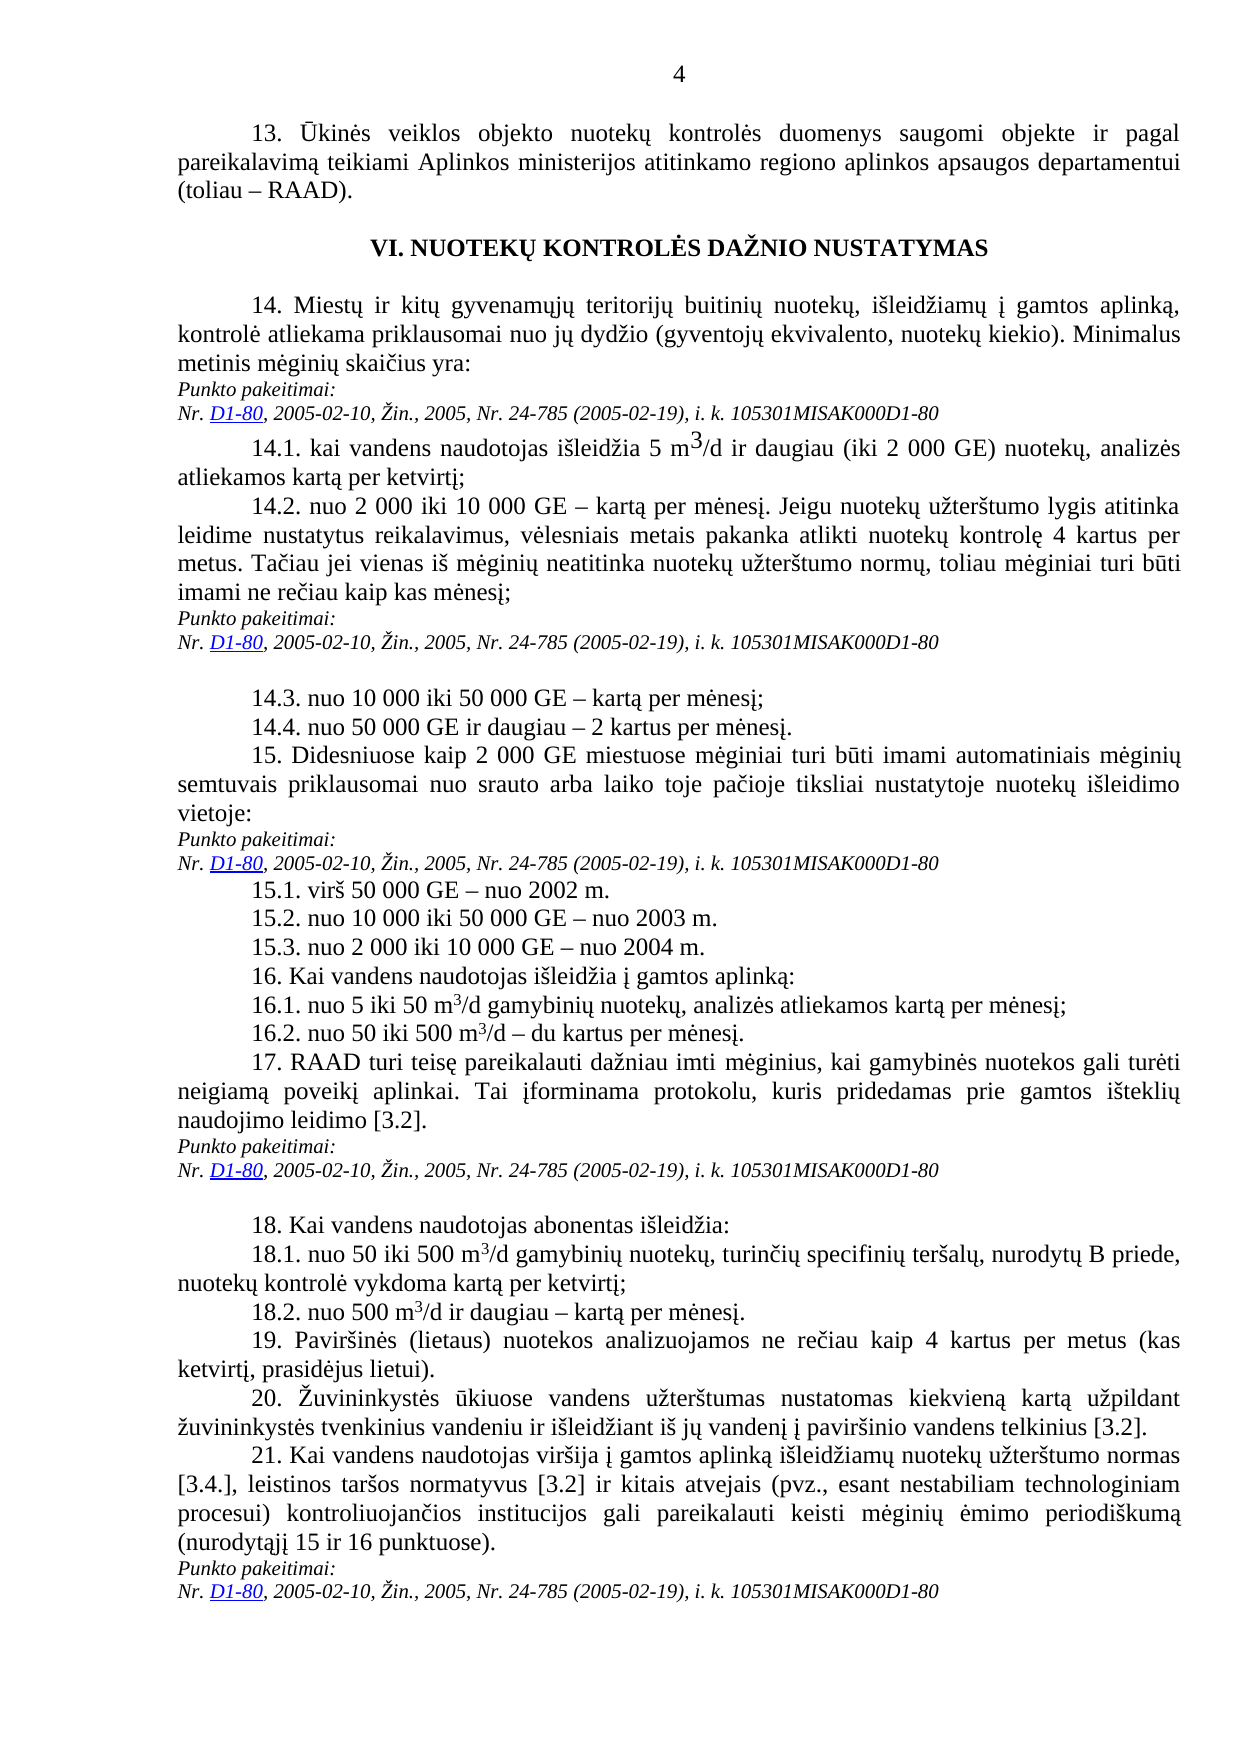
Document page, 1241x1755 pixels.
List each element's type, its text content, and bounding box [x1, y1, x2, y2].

text 16. Kai vandens naudotojas išleidžia į gamtos aplinką: [177, 961, 1181, 990]
text Punkto pakeitimai: [177, 1555, 1181, 1579]
text 20. Žuvininkystės ūkiuose vandens užterštumas nustatomas kiekvieną kartą užpildant žuvininkystės tvenkinius vandeniu ir išleidžiant iš jų vandenį į paviršinio vandens telkinius [3.2]. [177, 1383, 1181, 1440]
text 15.2. nuo 10 000 iki 50 000 GE – nuo 2003 m. [177, 903, 1181, 932]
text 18.1. nuo 50 iki 500 m3/d gamybinių nuotekų, turinčių specifinių teršalų, nurodytų B priede, nuotekų kontrolė vykdoma kartą per ketvirtį; [177, 1239, 1181, 1297]
text Punkto pakeitimai: [177, 606, 1181, 630]
text 14. Miestų ir kitų gyvenamųjų teritorijų buitinių nuotekų, išleidžiamų į gamtos aplinką, kontrolė atliekama priklausomai nuo jų dydžio (gyventojų ekvivalento, nuotekų kiekio). Minimalus metinis mėginių skaičius yra: [177, 291, 1181, 377]
text Punkto pakeitimai: [177, 1133, 1181, 1158]
text 18. Kai vandens naudotojas abonentas išleidžia: [177, 1210, 1181, 1239]
text Punkto pakeitimai: [177, 377, 1181, 401]
text Nr. D1-80, 2005-02-10, Žin., 2005, Nr. 24-785 (2005-02-19), i. k. 105301MISAK000D1-80 [177, 1158, 1181, 1182]
text Nr. D1-80, 2005-02-10, Žin., 2005, Nr. 24-785 (2005-02-19), i. k. 105301MISAK000D1-80 [177, 851, 1181, 875]
text 16.2. nuo 50 iki 500 m3/d – du kartus per mėnesį. [177, 1018, 1181, 1047]
text Nr. D1-80, 2005-02-10, Žin., 2005, Nr. 24-785 (2005-02-19), i. k. 105301MISAK000D1-80 [177, 1579, 1181, 1603]
text Nr. D1-80, 2005-02-10, Žin., 2005, Nr. 24-785 (2005-02-19), i. k. 105301MISAK000D1-80 [177, 401, 1181, 425]
text 14.1. kai vandens naudotojas išleidžia 5 m3/d ir daugiau (iki 2 000 GE) nuotekų, analizės atliekamos kartą per ketvirtį; [177, 425, 1181, 491]
text Punkto pakeitimai: [177, 827, 1181, 851]
text VI. NUOTEKų KONTROLĖS DAŽNIO NUSTATYMAS [177, 233, 1181, 262]
text 15.3. nuo 2 000 iki 10 000 GE – nuo 2004 m. [177, 932, 1181, 961]
text 17. RAAD turi teisę pareikalauti dažniau imti mėginius, kai gamybinės nuotekos gali turėti neigiamą poveikį aplinkai. Tai įforminama protokolu, kuris pridedamas prie gamtos išteklių naudojimo leidimo [3.2]. [177, 1047, 1181, 1133]
text 21. Kai vandens naudotojas viršija į gamtos aplinką išleidžiamų nuotekų užterštumo normas [3.4.], leistinos taršos normatyvus [3.2] ir kitais atvejais (pvz., esant nestabiliam technologiniam procesui) kontroliuojančios institucijos gali pareikalauti keisti mėginių ėmimo periodiškumą (nurodytąjį 15 ir 16 punktuose). [177, 1440, 1181, 1555]
text 19. Paviršinės (lietaus) nuotekos analizuojamos ne rečiau kaip 4 kartus per metus (kas ketvirtį, prasidėjus lietui). [177, 1325, 1181, 1383]
text 13. Ūkinės veiklos objekto nuotekų kontrolės duomenys saugomi objekte ir pagal pareikalavimą teikiami Aplinkos ministerijos atitinkamo regiono aplinkos apsaugos departamentui (toliau – RAAD). [177, 118, 1181, 204]
text 16.1. nuo 5 iki 50 m3/d gamybinių nuotekų, analizės atliekamos kartą per mėnesį; [177, 990, 1181, 1018]
text 14.4. nuo 50 000 GE ir daugiau – 2 kartus per mėnesį. [177, 712, 1181, 740]
text 15. Didesniuose kaip 2 000 GE miestuose mėginiai turi būti imami automatiniais mėginių semtuvais priklausomai nuo srauto arba laiko toje pačioje tiksliai nustatytoje nuotekų išleidimo vietoje: [177, 740, 1181, 827]
text Nr. D1-80, 2005-02-10, Žin., 2005, Nr. 24-785 (2005-02-19), i. k. 105301MISAK000D1-80 [177, 630, 1181, 654]
text 15.1. virš 50 000 GE – nuo 2002 m. [177, 875, 1181, 903]
text 14.2. nuo 2 000 iki 10 000 GE – kartą per mėnesį. Jeigu nuotekų užterštumo lygis atitinka leidime nustatytus reikalavimus, vėlesniais metais pakanka atlikti nuotekų kontrolę 4 kartus per metus. Tačiau jei vienas iš mėginių neatitinka nuotekų užterštumo normų, toliau mėginiai turi būti imami ne rečiau kaip kas mėnesį; [177, 491, 1181, 606]
text 18.2. nuo 500 m3/d ir daugiau – kartą per mėnesį. [177, 1297, 1181, 1325]
text 14.3. nuo 10 000 iki 50 000 GE – kartą per mėnesį; [177, 683, 1181, 712]
